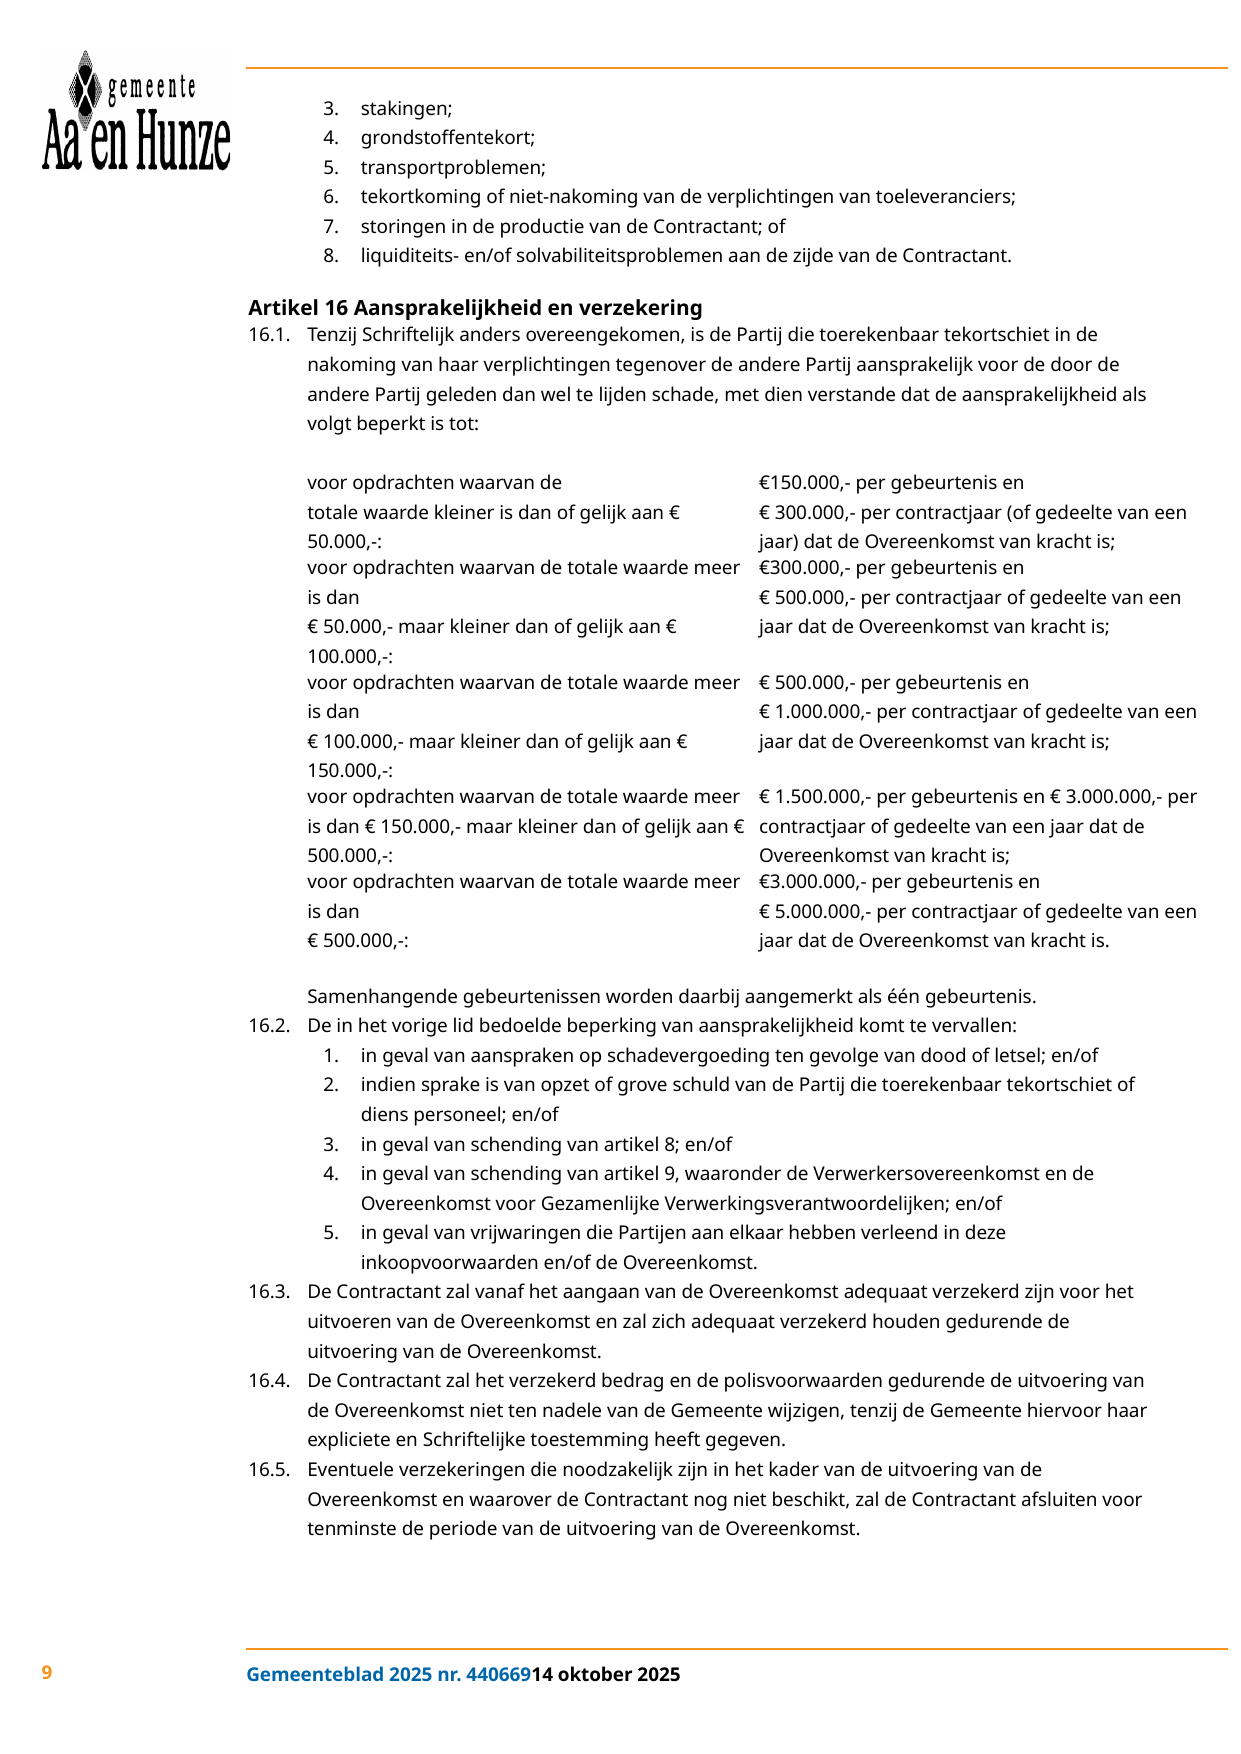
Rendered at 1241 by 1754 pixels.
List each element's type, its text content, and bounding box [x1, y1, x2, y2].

list liquiditeits- en/of solvabiliteitsproblemen aan de zijde van de Contractant. [323, 243, 1152, 268]
text Artikel 16 Aansprakelijkheid en verzekering [248, 293, 1152, 322]
list Eventuele verzekeringen die noodzakelijk zijn in het kader van de uitvoering van de Overeenkomst en waarover de Contractant nog niet beschikt, zal de Contractant afsluiten voor tenminste de periode van de uitvoering van de Overeenkomst. [248, 1456, 1152, 1541]
list in geval van vrijwaringen die Partijen aan elkaar hebben verleend in deze inkoopvoorwaarden en/of de Overeenkomst. [323, 1219, 1152, 1275]
list Samenhangende gebeurtenissen worden daarbij aangemerkt als één gebeurtenis. [248, 983, 1152, 1009]
picture [41, 47, 231, 172]
table_cell voor opdrachten waarvan de totale waarde meer is dan € 100.000,- maar kleiner dan of gelijk aan € 150.000,-: [307, 669, 759, 783]
list in geval van schending van artikel 8; en/of [323, 1131, 1152, 1157]
table_cell voor opdrachten waarvan de totale waarde meer is dan € 50.000,- maar kleiner dan of gelijk aan € 100.000,-: [307, 555, 759, 669]
list stakingen; [323, 95, 1152, 121]
list De Contractant zal het verzekerd bedrag en de polisvoorwaarden gedurende de uitvoering van de Overeenkomst niet ten nadele van de Gemeente wijzigen, tenzij de Gemeente hiervoor haar expliciete en Schriftelijke toestemming heeft gegeven. [248, 1367, 1152, 1452]
list De in het vorige lid bedoelde beperking van aansprakelijkheid komt te vervallen: [248, 1012, 1152, 1038]
table_cell € 500.000,- per gebeurtenis en € 1.000.000,- per contractjaar of gedeelte van een jaar dat de Overeenkomst van kracht is; [759, 669, 1211, 783]
table_header €150.000,- per gebeurtenis en € 300.000,- per contractjaar (of gedeelte van een jaar) dat de Overeenkomst van kracht is; [759, 470, 1211, 554]
list in geval van aanspraken op schadevergoeding ten gevolge van dood of letsel; en/of [323, 1042, 1152, 1068]
table_cell € 1.500.000,- per gebeurtenis en € 3.000.000,- per contractjaar of gedeelte van een jaar dat de Overeenkomst van kracht is; [759, 784, 1211, 868]
table_cell voor opdrachten waarvan de totale waarde meer is dan € 500.000,-: [307, 868, 759, 953]
table_cell voor opdrachten waarvan de totale waarde meer is dan € 150.000,- maar kleiner dan of gelijk aan € 500.000,-: [307, 784, 759, 868]
list grondstoffentekort; [323, 124, 1152, 150]
list in geval van schending van artikel 9, waaronder de Verwerkersovereenkomst en de Overeenkomst voor Gezamenlijke Verwerkingsverantwoordelijken; en/of [323, 1160, 1152, 1216]
list storingen in de productie van de Contractant; of [323, 213, 1152, 239]
list indien sprake is van opzet of grove schuld van de Partij die toerekenbaar tekortschiet of diens personeel; en/of [323, 1072, 1152, 1127]
table_cell €300.000,- per gebeurtenis en € 500.000,- per contractjaar of gedeelte van een jaar dat de Overeenkomst van kracht is; [759, 555, 1211, 669]
list Tenzij Schriftelijk anders overeengekomen, is de Partij die toerekenbaar tekortschiet in de nakoming van haar verplichtingen tegenover de andere Partij aansprakelijk voor de door de andere Partij geleden dan wel te lijden schade, met dien verstande dat de aansprakelijkheid als volgt beperkt is tot: [248, 322, 1152, 436]
list De Contractant zal vanaf het aangaan van de Overeenkomst adequaat verzekerd zijn voor het uitvoeren van de Overeenkomst en zal zich adequaat verzekerd houden gedurende de uitvoering van de Overeenkomst. [248, 1279, 1152, 1364]
list transportproblemen; [323, 154, 1152, 180]
table_cell €3.000.000,- per gebeurtenis en € 5.000.000,- per contractjaar of gedeelte van een jaar dat de Overeenkomst van kracht is. [759, 868, 1211, 953]
table_header voor opdrachten waarvan de totale waarde kleiner is dan of gelijk aan € 50.000,-: [307, 470, 759, 554]
list tekortkoming of niet-nakoming van de verplichtingen van toeleveranciers; [323, 183, 1152, 209]
